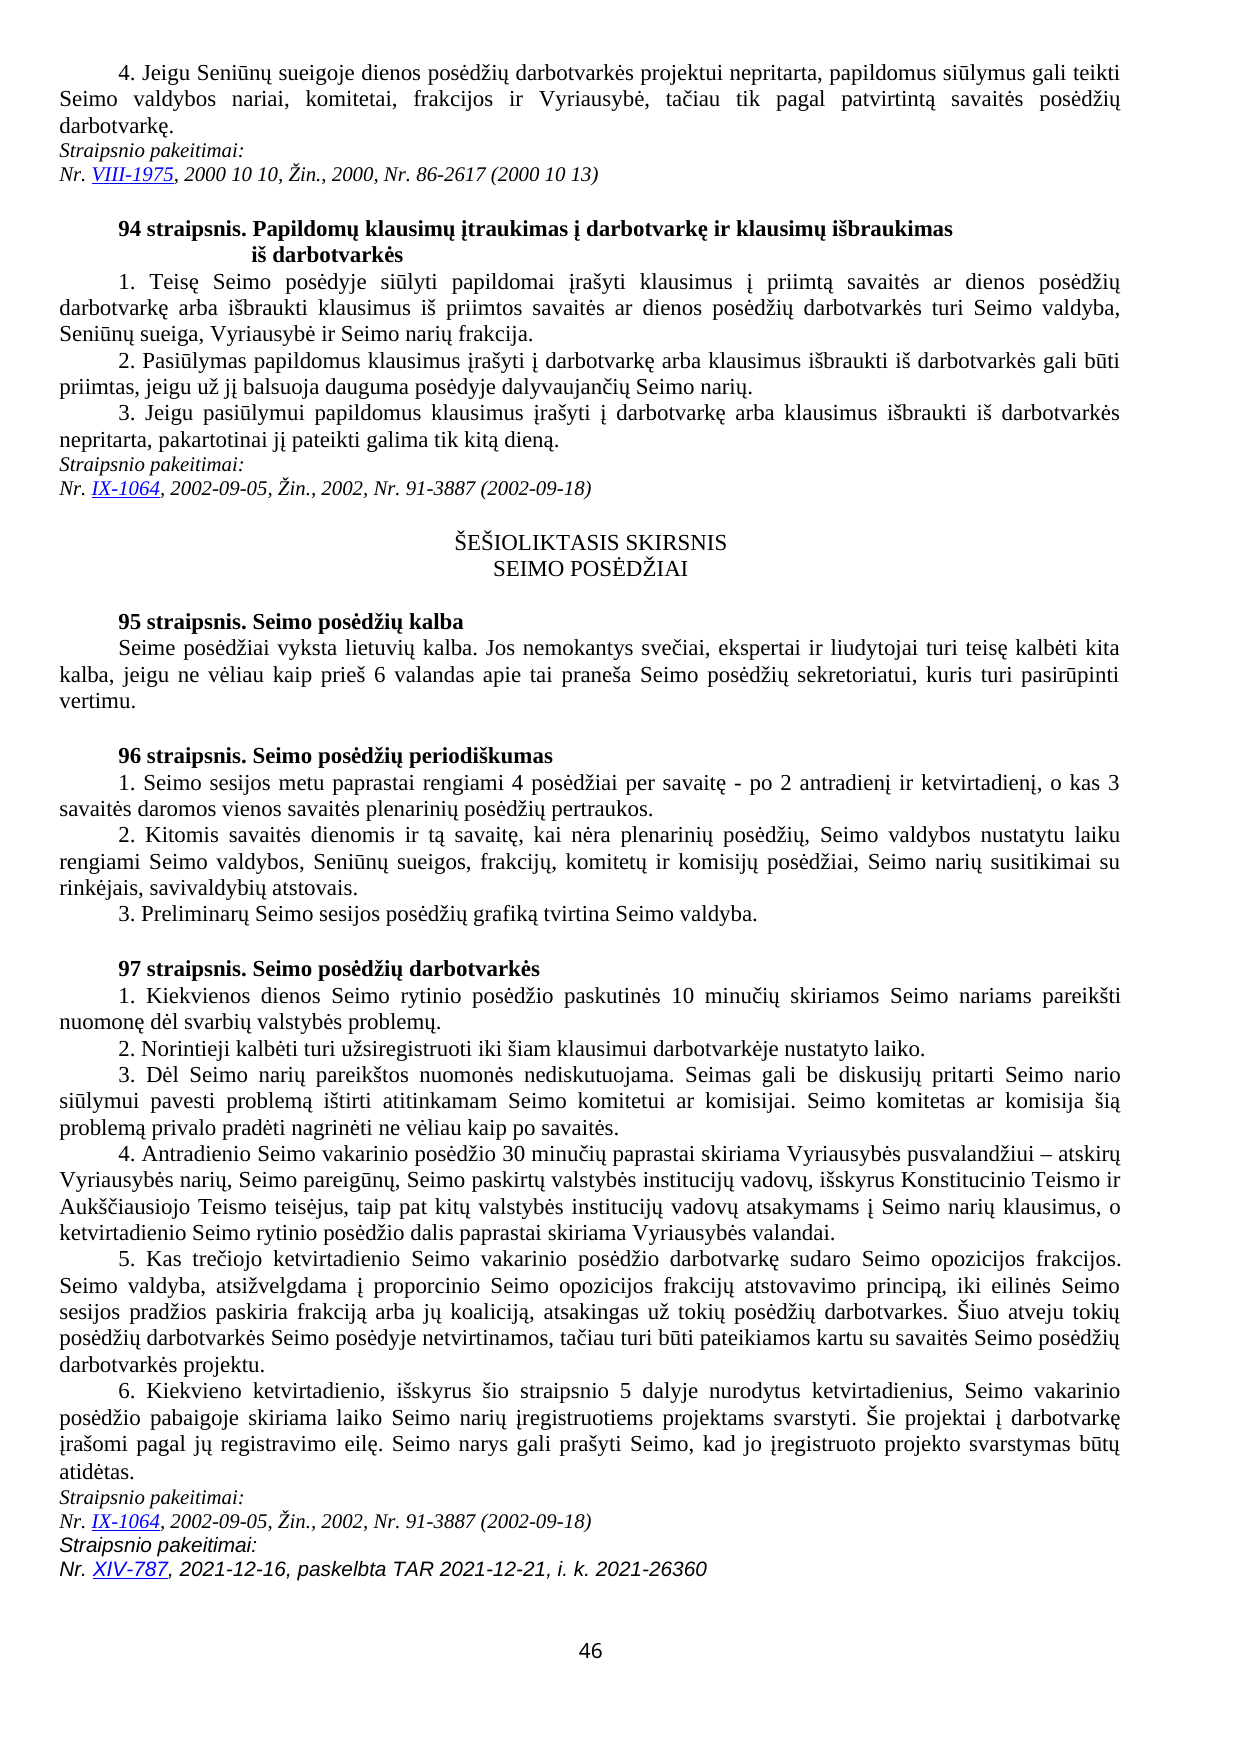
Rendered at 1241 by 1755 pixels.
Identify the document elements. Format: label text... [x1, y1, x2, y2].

text Nr. XIV-787, 2021-12-16, paskelbta TAR 2021-12-21, i. k. 2021-26360 [59, 1557, 1122, 1581]
text 2. Kitomis savaitės dienomis ir tą savaitę, kai nėra plenarinių posėdžių, Seimo valdybos nustatytu laiku rengiami Seimo valdybos, Seniūnų sueigos, frakcijų, komitetų ir komisijų posėdžiai, Seimo narių susitikimai su rinkėjais, savivaldybių atstovais. [59, 821, 1122, 900]
text 1. Seimo sesijos metu paprastai rengiami 4 posėdžiai per savaitę - po 2 antradienį ir ketvirtadienį, o kas 3 savaitės daromos vienos savaitės plenarinių posėdžių pertraukos. [59, 769, 1122, 821]
text Straipsnio pakeitimai: [59, 138, 1122, 162]
text Nr. IX-1064, 2002-09-05, Žin., 2002, Nr. 91-3887 (2002-09-18) [59, 476, 1122, 500]
text 96 straipsnis. Seimo posėdžių periodiškumas [59, 742, 1122, 769]
text 2. Pasiūlymas papildomus klausimus įrašyti į darbotvarkę arba klausimus išbraukti iš darbotvarkės gali būti priimtas, jeigu už jį balsuoja dauguma posėdyje dalyvaujančių Seimo narių. [59, 347, 1122, 399]
text 97 straipsnis. Seimo posėdžių darbotvarkės [59, 956, 1122, 982]
text Nr. VIII-1975, 2000 10 10, Žin., 2000, Nr. 86-2617 (2000 10 13) [59, 162, 1122, 186]
text Straipsnio pakeitimai: [59, 452, 1122, 476]
text 3. Jeigu pasiūlymui papildomus klausimus įrašyti į darbotvarkę arba klausimus išbraukti iš darbotvarkės nepritarta, pakartotinai jį pateikti galima tik kitą dieną. [59, 399, 1122, 452]
text SEIMO POSĖDŽIAI [59, 555, 1122, 582]
text 1. Teisę Seimo posėdyje siūlyti papildomai įrašyti klausimus į priimtą savaitės ar dienos posėdžių darbotvarkę arba išbraukti klausimus iš priimtos savaitės ar dienos posėdžių darbotvarkės turi Seimo valdyba, Seniūnų sueiga, Vyriausybė ir Seimo narių frakcija. [59, 268, 1122, 347]
text 3. Preliminarų Seimo sesijos posėdžių grafiką tvirtina Seimo valdyba. [59, 900, 1122, 927]
text 5. Kas trečiojo ketvirtadienio Seimo vakarinio posėdžio darbotvarkę sudaro Seimo opozicijos frakcijos. Seimo valdyba, atsižvelgdama į proporcinio Seimo opozicijos frakcijų atstovavimo principą, iki eilinės Seimo sesijos pradžios paskiria frakciją arba jų koaliciją, atsakingas už tokių posėdžių darbotvarkes. Šiuo atveju tokių posėdžių darbotvarkės Seimo posėdyje netvirtinamos, tačiau turi būti pateikiamos kartu su savaitės Seimo posėdžių darbotvarkės projektu. [59, 1245, 1122, 1377]
text 1. Kiekvienos dienos Seimo rytinio posėdžio paskutinės 10 minučių skiriamos Seimo nariams pareikšti nuomonę dėl svarbių valstybės problemų. [59, 982, 1122, 1034]
text 3. Dėl Seimo narių pareikštos nuomonės nediskutuojama. Seimas gali be diskusijų pritarti Seimo nario siūlymui pavesti problemą ištirti atitinkamam Seimo komitetui ar komisijai. Seimo komitetas ar komisija šią problemą privalo pradėti nagrinėti ne vėliau kaip po savaitės. [59, 1061, 1122, 1140]
text Straipsnio pakeitimai: [59, 1533, 1122, 1557]
text Seime posėdžiai vyksta lietuvių kalba. Jos nemokantys svečiai, ekspertai ir liudytojai turi teisę kalbėti kita kalba, jeigu ne vėliau kaip prieš 6 valandas apie tai praneša Seimo posėdžių sekretoriatui, kuris turi pasirūpinti vertimu. [59, 634, 1122, 713]
text 94 straipsnis. Papildomų klausimų įtraukimas į darbotvarkę ir klausimų išbraukimas [59, 215, 1122, 241]
text 95 straipsnis. Seimo posėdžių kalba [59, 608, 1122, 634]
text Nr. IX-1064, 2002-09-05, Žin., 2002, Nr. 91-3887 (2002-09-18) [59, 1509, 1122, 1533]
text 4. Jeigu Seniūnų sueigoje dienos posėdžių darbotvarkės projektui nepritarta, papildomus siūlymus gali teikti Seimo valdybos nariai, komitetai, frakcijos ir Vyriausybė, tačiau tik pagal patvirtintą savaitės posėdžių darbotvarkę. [59, 59, 1122, 138]
text iš darbotvarkės [59, 241, 1122, 268]
text 2. Norintieji kalbėti turi užsiregistruoti iki šiam klausimui darbotvarkėje nustatyto laiko. [59, 1034, 1122, 1061]
text 4. Antradienio Seimo vakarinio posėdžio 30 minučių paprastai skiriama Vyriausybės pusvalandžiui – atskirų Vyriausybės narių, Seimo pareigūnų, Seimo paskirtų valstybės institucijų vadovų, išskyrus Konstitucinio Teismo ir Aukščiausiojo Teismo teisėjus, taip pat kitų valstybės institucijų vadovų atsakymams į Seimo narių klausimus, o ketvirtadienio Seimo rytinio posėdžio dalis paprastai skiriama Vyriausybės valandai. [59, 1140, 1122, 1245]
text ŠEŠIOLIKTASIS SKIRSNIS [59, 529, 1122, 555]
text Straipsnio pakeitimai: [59, 1485, 1122, 1509]
text 6. Kiekvieno ketvirtadienio, išskyrus šio straipsnio 5 dalyje nurodytus ketvirtadienius, Seimo vakarinio posėdžio pabaigoje skiriama laiko Seimo narių įregistruotiems projektams svarstyti. Šie projektai į darbotvarkę įrašomi pagal jų registravimo eilę. Seimo narys gali prašyti Seimo, kad jo įregistruoto projekto svarstymas būtų atidėtas. [59, 1377, 1122, 1485]
